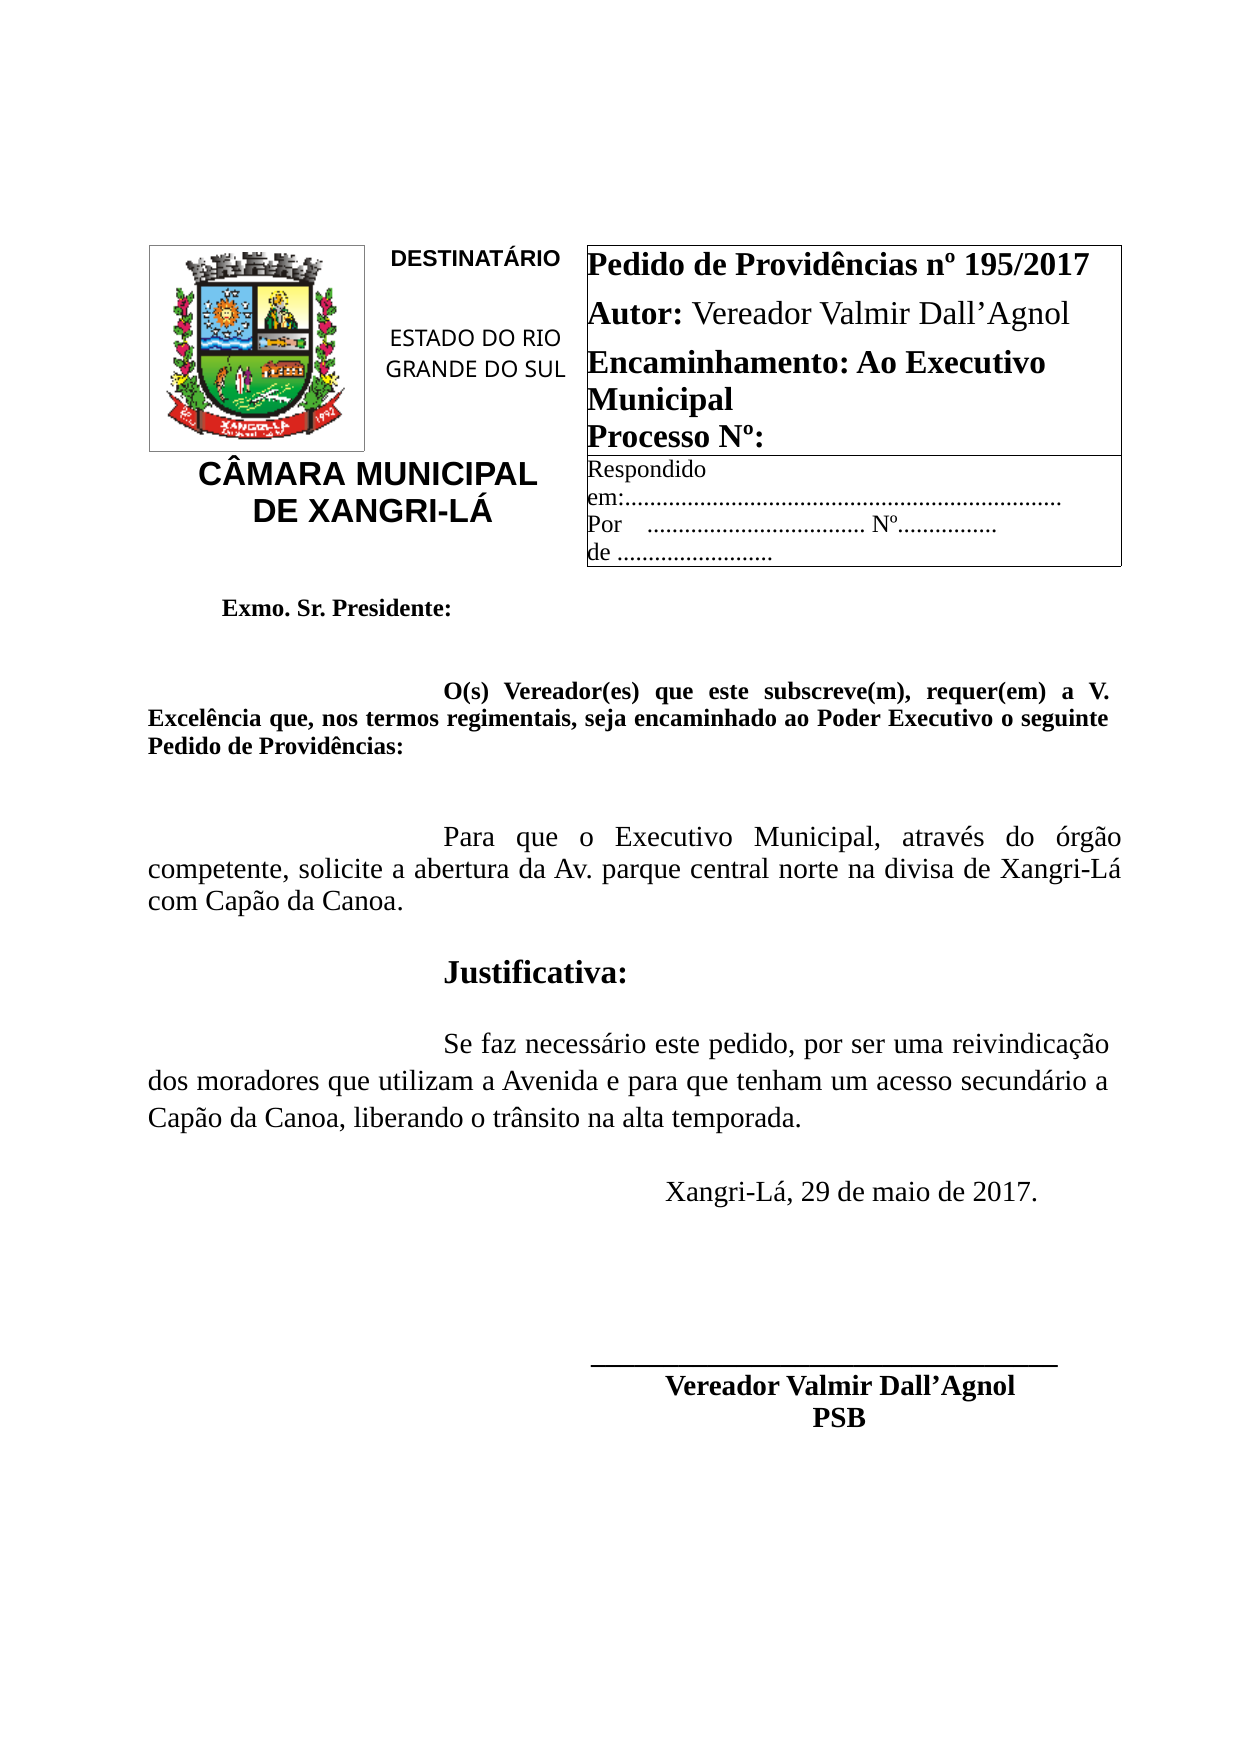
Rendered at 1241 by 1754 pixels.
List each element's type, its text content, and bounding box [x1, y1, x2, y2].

text ________________________________ [148, 1337, 1101, 1369]
text Vereador Valmir Dall’Agnol [148, 1369, 1101, 1402]
table_cell CÂMARA MUNICIPAL DE XANGRI-LÁ [149, 455, 587, 566]
text Justificativa: [148, 954, 1110, 991]
text Exmo. Sr. Presidente: [148, 594, 1122, 621]
picture [164, 252, 349, 444]
table_header DESTINATÁRIO ESTADO DO RIO GRANDE DO SUL [364, 245, 587, 455]
table_header Pedido de Providências nº 195/2017 Autor: Vereador Valmir Dall’Agnol Encaminhamento: Ao Executivo Municipal Processo Nº: [588, 246, 1121, 455]
text Se faz necessário este pedido, por ser uma reivindicação dos moradores que utilizam a Avenida e para que tenham um acesso secundário a Capão da Canoa, liberando o trânsito na alta temporada. [148, 1027, 1110, 1134]
table_cell Respondido em:...................................................................... Por ................................... Nº................ de ......................... [588, 456, 1121, 566]
text PSB [148, 1402, 1101, 1434]
list Para que o Executivo Municipal, através do órgão competente, solicite a abertura da Av. parque central norte na divisa de Xangri-Lá com Capão da Canoa. [148, 820, 1122, 917]
text O(s) Vereador(es) que este subscreve(m), requer(em) a V. Excelência que, nos termos regimentais, seja encaminhado ao Poder Executivo o seguinte Pedido de Providências: [148, 677, 1110, 760]
text Xangri-Lá, 29 de maio de 2017. [148, 1176, 1101, 1208]
